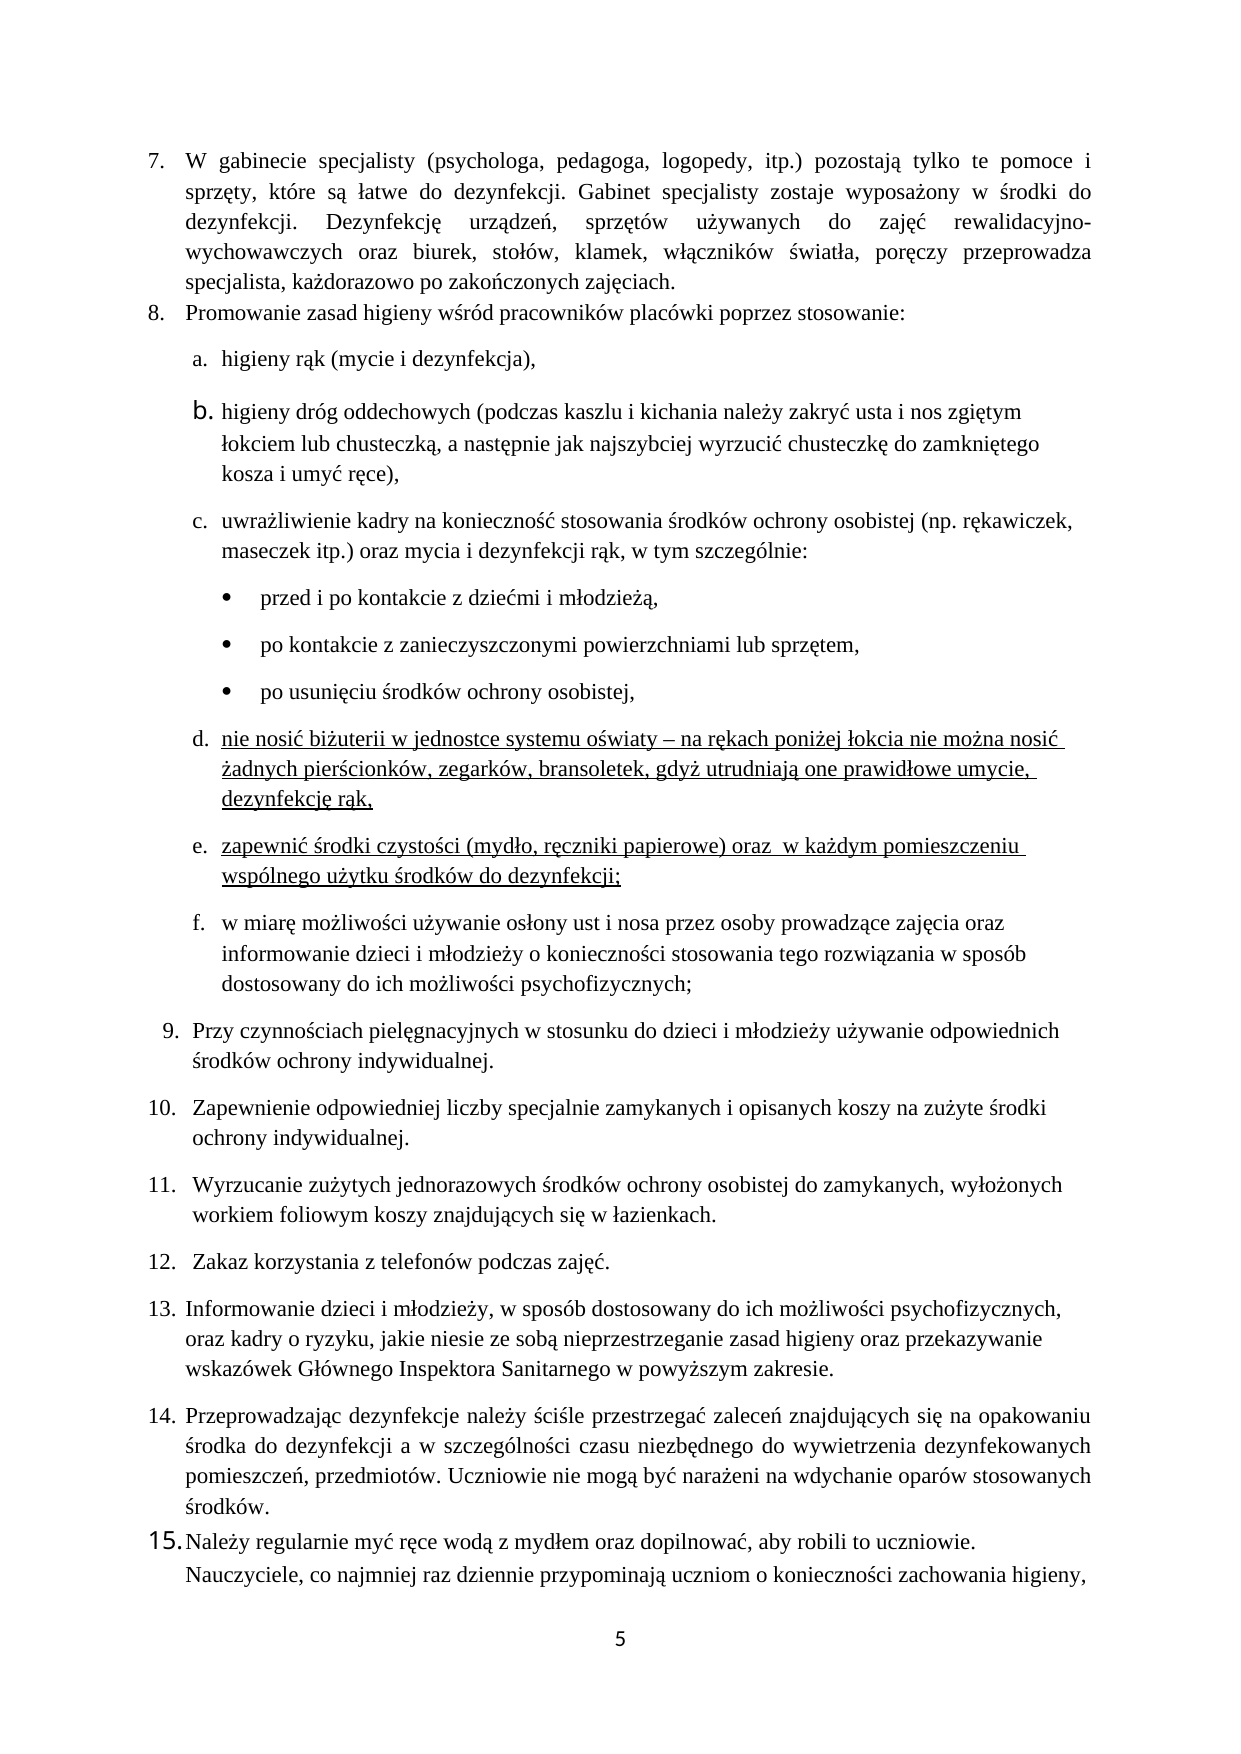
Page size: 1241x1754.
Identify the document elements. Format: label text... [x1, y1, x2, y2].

list Zakaz korzystania z telefonów podczas zajęć. [148, 1248, 1093, 1274]
list nie nosić biżuterii w jednostce systemu oświaty – na rękach poniżej łokcia nie można nosić żadnych pierścionków, zegarków, bransoletek, gdyż utrudniają one prawidłowe umycie, dezynfekcję rąk, [192, 725, 1093, 812]
list w miarę możliwości używanie osłony ust i nosa przez osoby prowadzące zajęcia oraz informowanie dzieci i młodzieży o konieczności stosowania tego rozwiązania w sposób dostosowany do ich możliwości psychofizycznych; [192, 909, 1093, 996]
list higieny rąk (mycie i dezynfekcja), [192, 346, 1093, 372]
list W gabinecie specjalisty (psychologa, pedagoga, logopedy, itp.) pozostają tylko te pomoce i sprzęty, które są łatwe do dezynfekcji. Gabinet specjalisty zostaje wyposażony w środki do dezynfekcji. Dezynfekcję urządzeń, sprzętów używanych do zajęć rewalidacyjno-wychowawczych oraz biurek, stołów, klamek, włączników światła, poręczy przeprowadza specjalista, każdorazowo po zakończonych zajęciach. [148, 148, 1093, 295]
list Przeprowadzając dezynfekcje należy ściśle przestrzegać zaleceń znajdujących się na opakowaniu środka do dezynfekcji a w szczególności czasu niezbędnego do wywietrzenia dezynfekowanych pomieszczeń, przedmiotów. Uczniowie nie mogą być narażeni na wdychanie oparów stosowanych środków. [148, 1402, 1093, 1519]
list Promowanie zasad higieny wśród pracowników placówki poprzez stosowanie: [148, 299, 1093, 325]
list Należy regularnie myć ręce wodą z mydłem oraz dopilnować, aby robili to uczniowie. Nauczyciele, co najmniej raz dziennie przypominają uczniom o konieczności zachowania higieny, [148, 1523, 1093, 1587]
list zapewnić środki czystości (mydło, ręczniki papierowe) oraz w każdym pomieszczeniu wspólnego użytku środków do dezynfekcji; [192, 832, 1093, 889]
list po kontakcie z zanieczyszczonymi powierzchniami lub sprzętem, [223, 631, 1093, 658]
list po usunięciu środków ochrony osobistej, [223, 678, 1093, 704]
list Informowanie dzieci i młodzieży, w sposób dostosowany do ich możliwości psychofizycznych, oraz kadry o ryzyku, jakie niesie ze sobą nieprzestrzeganie zasad higieny oraz przekazywanie wskazówek Głównego Inspektora Sanitarnego w powyższym zakresie. [148, 1295, 1093, 1382]
list Przy czynnościach pielęgnacyjnych w stosunku do dzieci i młodzieży używanie odpowiednich środków ochrony indywidualnej. [162, 1017, 1093, 1073]
list higieny dróg oddechowych (podczas kaszlu i kichania należy zakryć usta i nos zgiętym łokciem lub chusteczką, a następnie jak najszybciej wyrzucić chusteczkę do zamkniętego kosza i umyć ręce), [192, 392, 1093, 487]
list uwrażliwienie kadry na konieczność stosowania środków ochrony osobistej (np. rękawiczek, maseczek itp.) oraz mycia i dezynfekcji rąk, w tym szczególnie: [192, 507, 1093, 564]
list przed i po kontakcie z dziećmi i młodzieżą, [223, 584, 1093, 611]
list Zapewnienie odpowiedniej liczby specjalnie zamykanych i opisanych koszy na zużyte środki ochrony indywidualnej. [148, 1094, 1093, 1150]
list Wyrzucanie zużytych jednorazowych środków ochrony osobistej do zamykanych, wyłożonych workiem foliowym koszy znajdujących się w łazienkach. [148, 1171, 1093, 1227]
